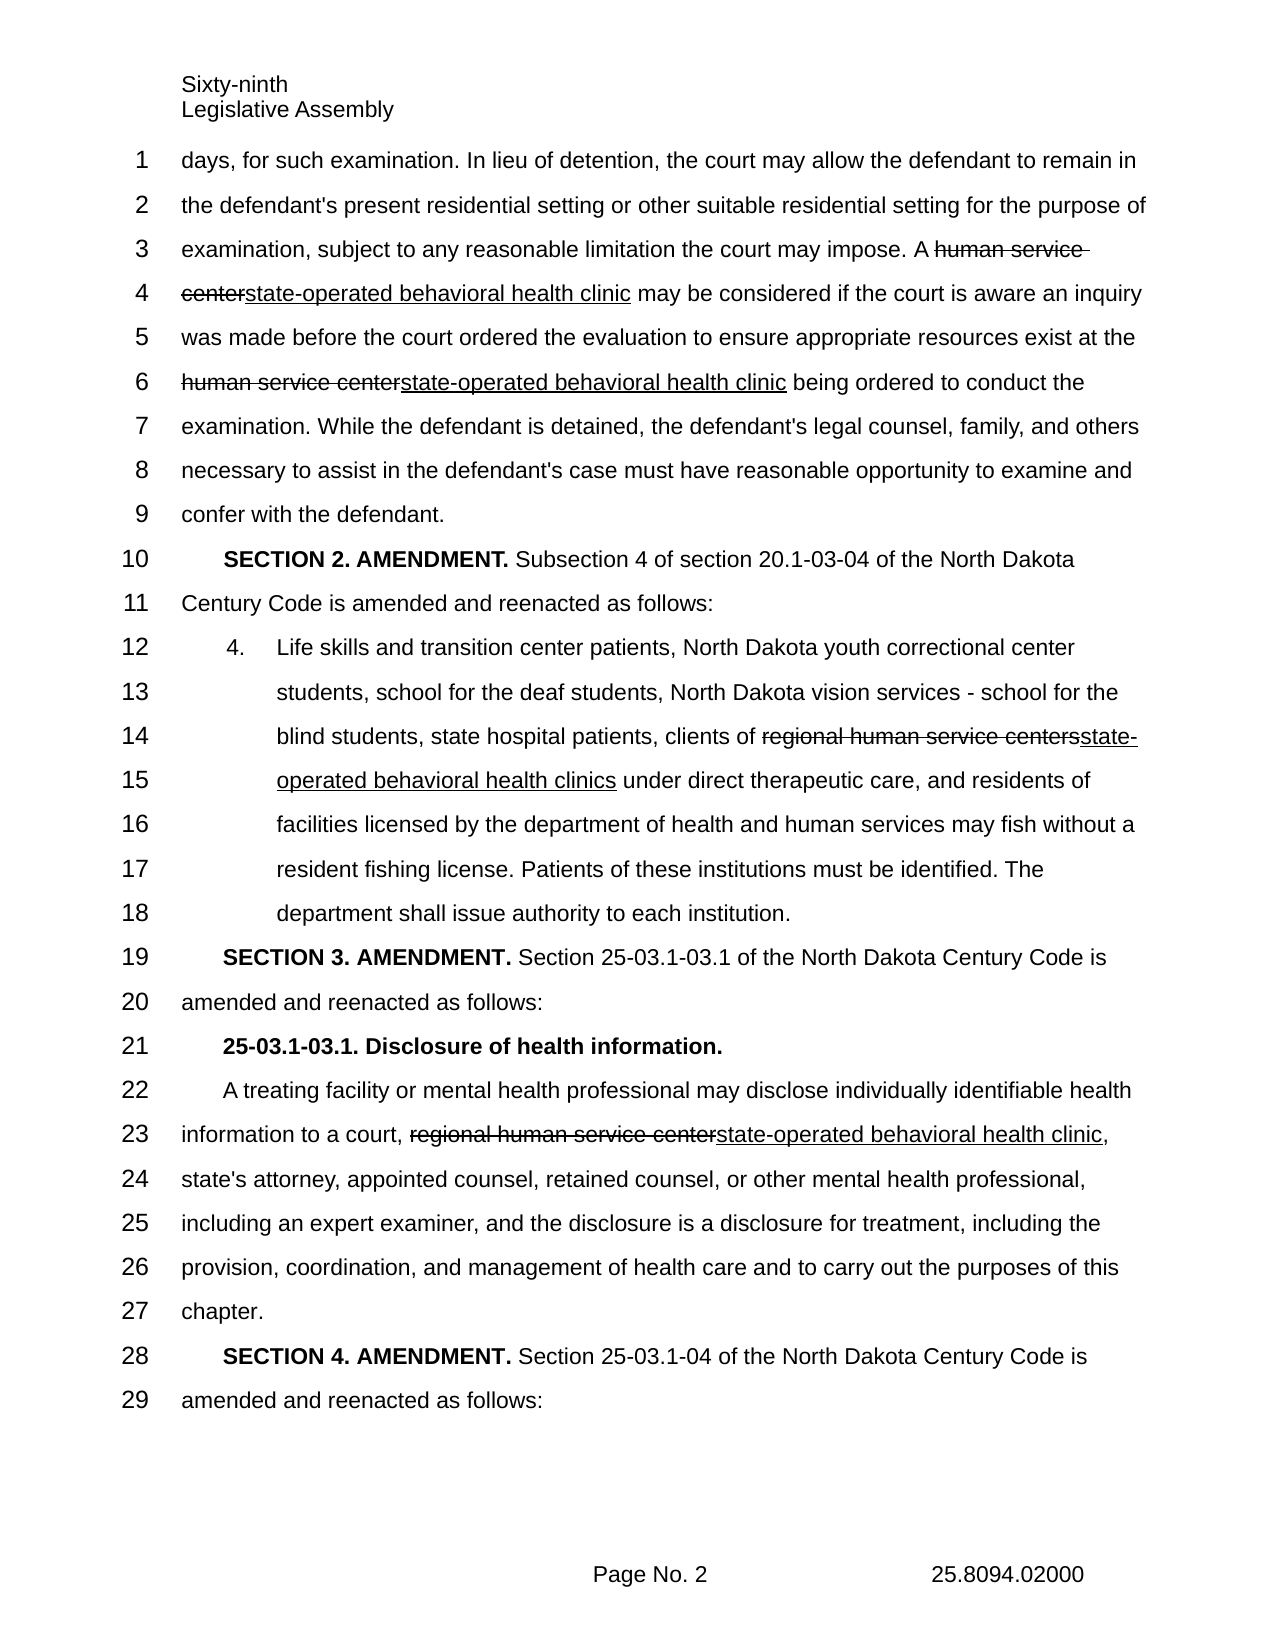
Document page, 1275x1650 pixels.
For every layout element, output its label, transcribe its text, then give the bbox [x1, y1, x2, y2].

text SECTION 2. AMENDMENT. Subsection 4 of section 20.1‑03‑04 of the North Dakota Century Code is amended and reenacted as follows: [181, 532, 1154, 620]
text 4. Life skills and transition center patients, North Dakota youth correctional center students, school for the deaf students, North Dakota vision services ‑ school for the blind students, state hospital patients, clients of regional human service centersstate-operated behavioral health clinics under direct therapeutic care, and residents of facilities licensed by the department of health and human services may fish without a resident fishing license. Patients of these institutions must be identified. The department shall issue authority to each institution. [181, 620, 1154, 930]
text SECTION 3. AMENDMENT. Section 25‑03.1‑03.1 of the North Dakota Century Code is amended and reenacted as follows: [181, 930, 1154, 1019]
text A treating facility or mental health professional may disclose individually identifiable health information to a court, regional human service centerstate-operated behavioral health clinic, state's attorney, appointed counsel, retained counsel, or other mental health professional, including an expert examiner, and the disclosure is a disclosure for treatment, including the provision, coordination, and management of health care and to carry out the purposes of this chapter. [181, 1063, 1154, 1329]
text SECTION 4. AMENDMENT. Section 25‑03.1‑04 of the North Dakota Century Code is amended and reenacted as follows: [181, 1329, 1154, 1417]
text days, for such examination. In lieu of detention, the court may allow the defendant to remain in the defendant's present residential setting or other suitable residential setting for the purpose of examination, subject to any reasonable limitation the court may impose. A human service centerstate-operated behavioral health clinic may be considered if the court is aware an inquiry was made before the court ordered the evaluation to ensure appropriate resources exist at the human service centerstate-operated behavioral health clinic being ordered to conduct the examination. While the defendant is detained, the defendant's legal counsel, family, and others necessary to assist in the defendant's case must have reasonable opportunity to examine and confer with the defendant. [181, 133, 1154, 532]
subtitle 25‑03.1‑03.1. Disclosure of health information. [181, 1019, 1154, 1063]
